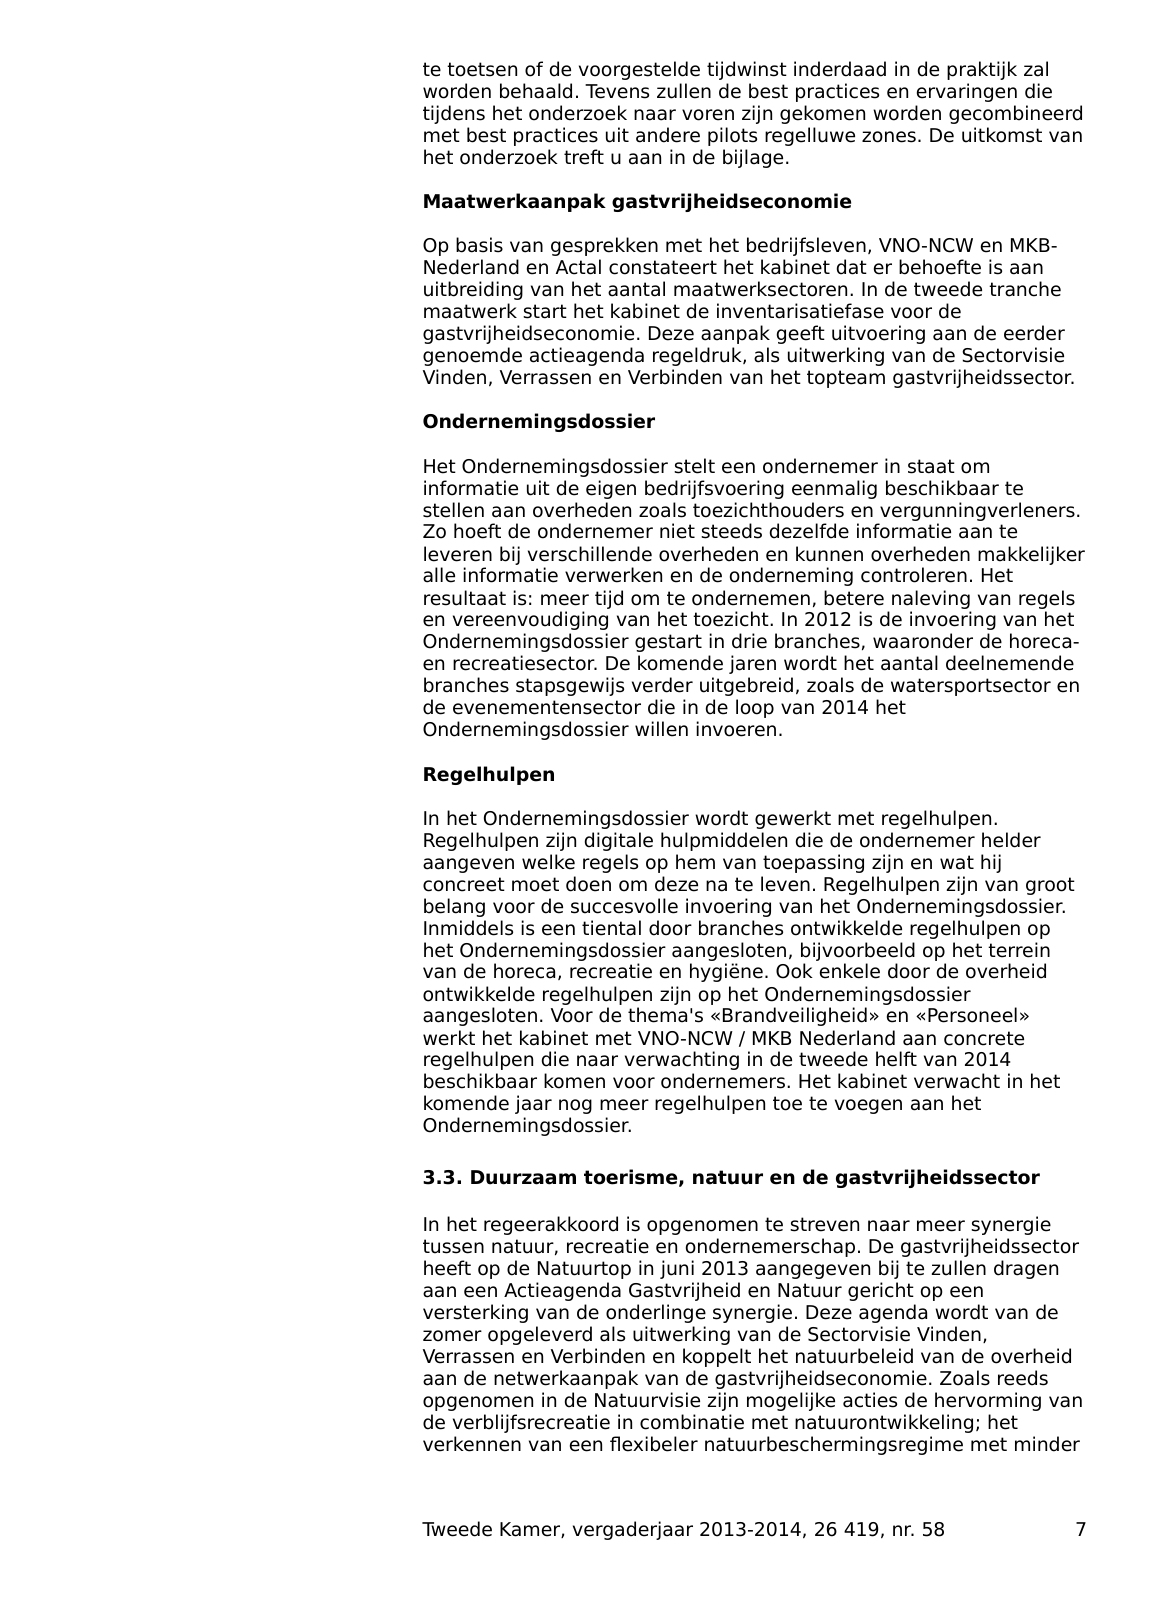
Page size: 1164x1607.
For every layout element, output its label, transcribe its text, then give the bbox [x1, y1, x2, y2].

text Het Ondernemingsdossier stelt een ondernemer in staat om informatie uit de eigen bedrijfsvoering eenmalig beschikbaar te stellen aan overheden zoals toezichthouders en vergunningverleners. Zo hoeft de ondernemer niet steeds dezelfde informatie aan te leveren bij verschillende overheden en kunnen overheden makkelijker alle informatie verwerken en de onderneming controleren. Het resultaat is: meer tijd om te ondernemen, betere naleving van regels en vereenvoudiging van het toezicht. In 2012 is de invoering van het Ondernemingsdossier gestart in drie branches, waaronder de horeca- en recreatiesector. De komende jaren wordt het aantal deelnemende branches stapsgewijs verder uitgebreid, zoals de watersportsector en de evenementensector die in de loop van 2014 het Ondernemingsdossier willen invoeren. [422, 456, 1087, 741]
subtitle Ondernemingsdossier [422, 411, 1087, 433]
text te toetsen of de voorgestelde tijdwinst inderdaad in de praktijk zal worden behaald. Tevens zullen de best practices en ervaringen die tijdens het onderzoek naar voren zijn gekomen worden gecombineerd met best practices uit andere pilots regelluwe zones. De uitkomst van het onderzoek treft u aan in de bijlage. [422, 59, 1087, 169]
subtitle Regelhulpen [422, 763, 1087, 785]
subtitle 3.3. Duurzaam toerisme, natuur en de gastvrijheidssector [422, 1167, 1087, 1189]
subtitle Maatwerkaanpak gastvrijheidseconomie [422, 191, 1087, 213]
text In het regeerakkoord is opgenomen te streven naar meer synergie tussen natuur, recreatie en ondernemerschap. De gastvrijheidssector heeft op de Natuurtop in juni 2013 aangegeven bij te zullen dragen aan een Actieagenda Gastvrijheid en Natuur gericht op een versterking van de onderlinge synergie. Deze agenda wordt van de zomer opgeleverd als uitwerking van de Sectorvisie Vinden, Verrassen en Verbinden en koppelt het natuurbeleid van de overheid aan de netwerkaanpak van de gastvrijheidseconomie. Zoals reeds opgenomen in de Natuurvisie zijn mogelijke acties de hervorming van de verblijfsrecreatie in combinatie met natuurontwikkeling; het verkennen van een flexibeler natuurbeschermingsregime met minder [422, 1214, 1087, 1456]
text Op basis van gesprekken met het bedrijfsleven, VNO-NCW en MKB-Nederland en Actal constateert het kabinet dat er behoefte is aan uitbreiding van het aantal maatwerksectoren. In de tweede tranche maatwerk start het kabinet de inventarisatiefase voor de gastvrijheidseconomie. Deze aanpak geeft uitvoering aan de eerder genoemde actieagenda regeldruk, als uitwerking van de Sectorvisie Vinden, Verrassen en Verbinden van het topteam gastvrijheidssector. [422, 235, 1087, 389]
text In het Ondernemingsdossier wordt gewerkt met regelhulpen. Regelhulpen zijn digitale hulpmiddelen die de ondernemer helder aangeven welke regels op hem van toepassing zijn en wat hij concreet moet doen om deze na te leven. Regelhulpen zijn van groot belang voor de succesvolle invoering van het Ondernemingsdossier. Inmiddels is een tiental door branches ontwikkelde regelhulpen op het Ondernemingsdossier aangesloten, bijvoorbeeld op het terrein van de horeca, recreatie en hygiëne. Ook enkele door de overheid ontwikkelde regelhulpen zijn op het Ondernemingsdossier aangesloten. Voor de thema's «Brandveiligheid» en «Personeel» werkt het kabinet met VNO-NCW / MKB Nederland aan concrete regelhulpen die naar verwachting in de tweede helft van 2014 beschikbaar komen voor ondernemers. Het kabinet verwacht in het komende jaar nog meer regelhulpen toe te voegen aan het Ondernemingsdossier. [422, 808, 1087, 1137]
